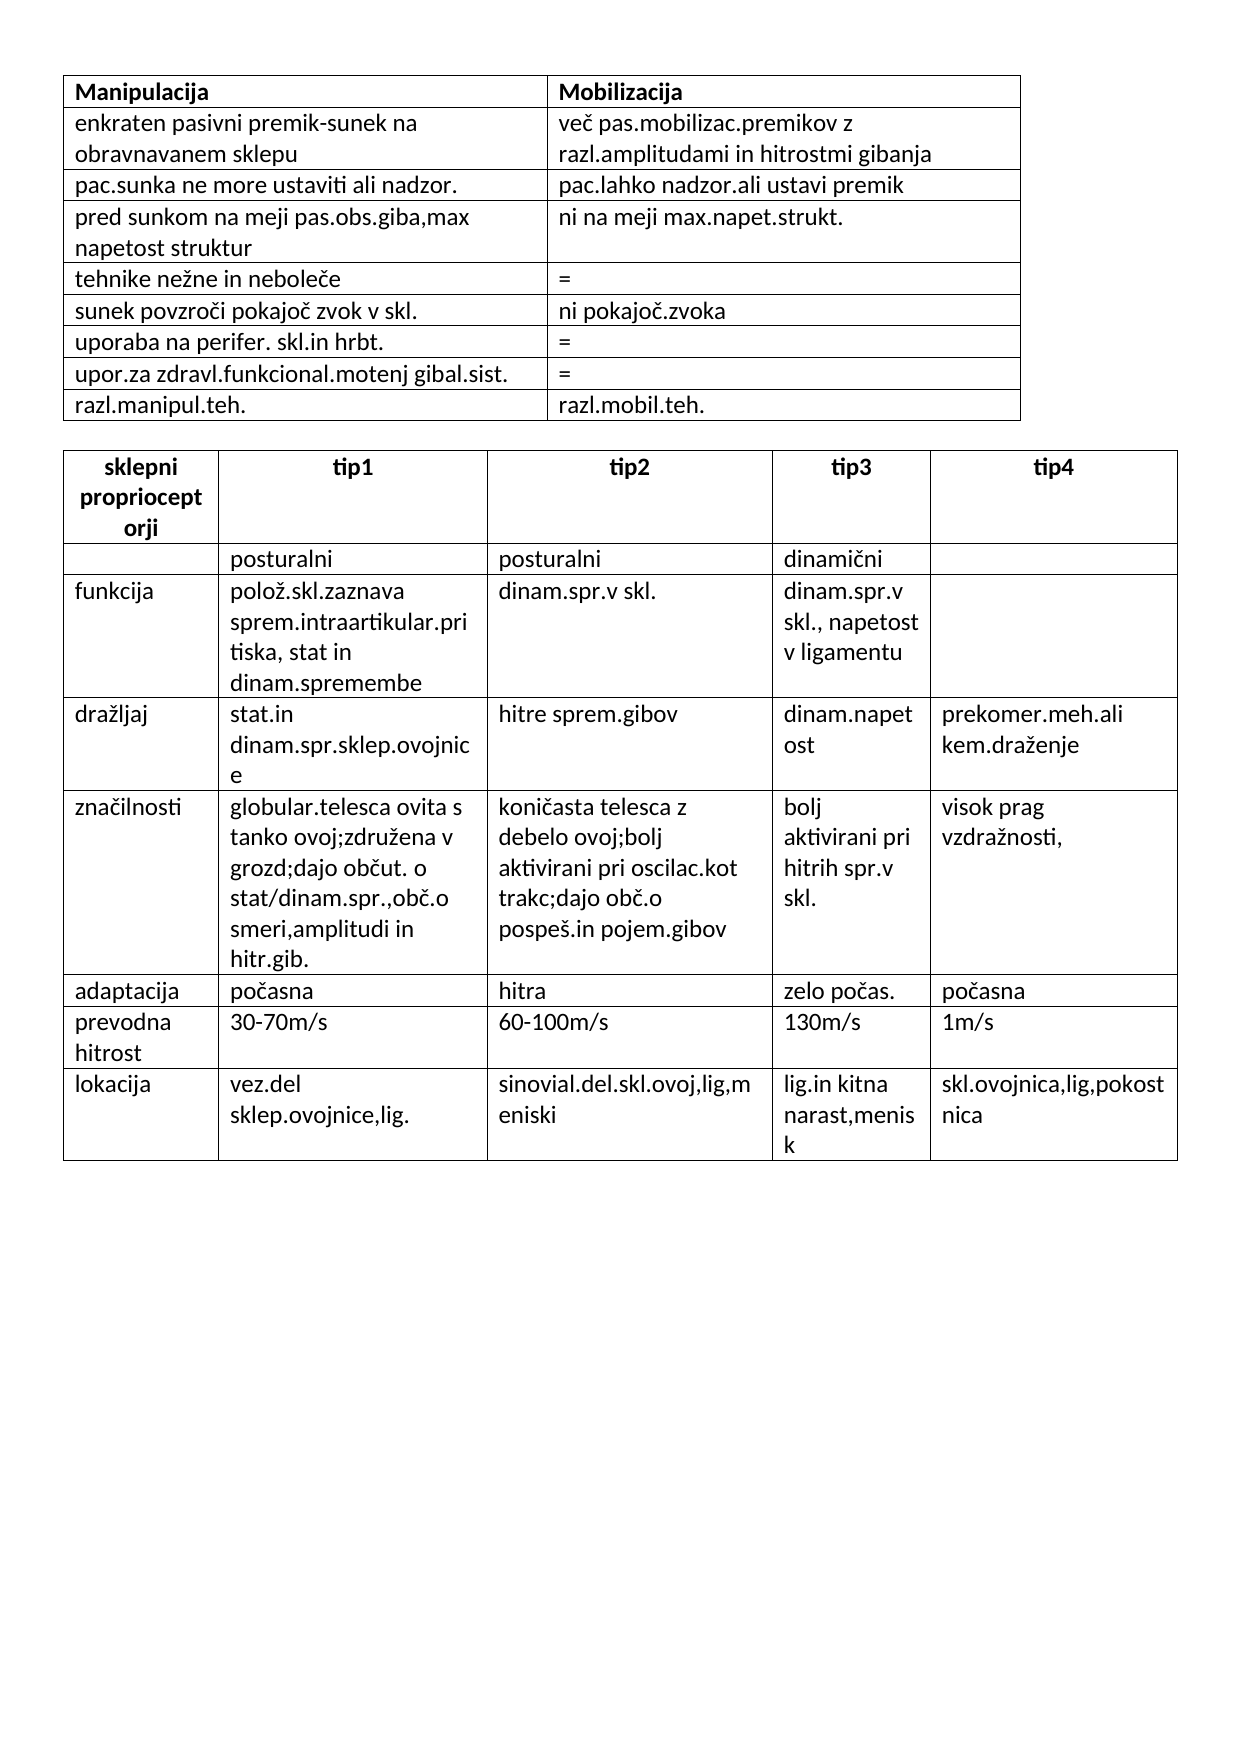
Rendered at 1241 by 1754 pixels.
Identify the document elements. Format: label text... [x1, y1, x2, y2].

table_cell posturalni [219, 544, 487, 574]
table_cell = [548, 358, 1020, 388]
table_cell skl.ovojnica,lig,pokostnica [931, 1069, 1177, 1160]
table_cell visok prag vzdražnosti, [931, 791, 1177, 974]
table_cell počasna [219, 975, 487, 1006]
table_header tip2 [488, 451, 772, 542]
table_cell stat.in dinam.spr.sklep.ovojnice [219, 698, 487, 790]
table_cell več pas.mobilizac.premikov z razl.amplitudami in hitrostmi gibanja [548, 108, 1020, 169]
table_cell ni na meji max.napet.strukt. [548, 201, 1020, 262]
table_cell posturalni [488, 544, 772, 574]
table_cell razl.manipul.teh. [64, 390, 547, 420]
table_header tip1 [219, 451, 487, 542]
table_cell = [548, 263, 1020, 294]
table_cell funkcija [64, 575, 218, 697]
table_cell = [548, 326, 1020, 357]
table_cell dinam.napetost [773, 698, 930, 790]
table_cell vez.del sklep.ovojnice,lig. [219, 1069, 487, 1160]
table_header Manipulacija [64, 76, 547, 107]
table_cell adaptacija [64, 975, 218, 1006]
table_cell sinovial.del.skl.ovoj,lig,meniski [488, 1069, 772, 1160]
table_cell koničasta telesca z debelo ovoj;bolj aktivirani pri oscilac.kot trakc;dajo obč.o pospeš.in pojem.gibov [488, 791, 772, 974]
table_cell globular.telesca ovita s tanko ovoj;združena v grozd;dajo občut. o stat/dinam.spr.,obč.o smeri,amplitudi in hitr.gib. [219, 791, 487, 974]
table_cell upor.za zdravl.funkcional.motenj gibal.sist. [64, 358, 547, 388]
table_cell [931, 575, 1177, 697]
table_cell 30-70m/s [219, 1007, 487, 1068]
table_cell lig.in kitna narast,menisk [773, 1069, 930, 1160]
table_header Mobilizacija [548, 76, 1020, 107]
table_cell bolj aktivirani pri hitrih spr.v skl. [773, 791, 930, 974]
table_cell prekomer.meh.ali kem.draženje [931, 698, 1177, 790]
table_cell 130m/s [773, 1007, 930, 1068]
table_cell ni pokajoč.zvoka [548, 295, 1020, 325]
table_header tip3 [773, 451, 930, 542]
table_cell pred sunkom na meji pas.obs.giba,max napetost struktur [64, 201, 547, 262]
table_cell prevodna hitrost [64, 1007, 218, 1068]
table_cell dražljaj [64, 698, 218, 790]
table_cell lokacija [64, 1069, 218, 1160]
table_cell dinam.spr.v skl., napetost v ligamentu [773, 575, 930, 697]
table_cell [931, 544, 1177, 574]
table_cell zelo počas. [773, 975, 930, 1006]
table_cell tehnike nežne in neboleče [64, 263, 547, 294]
table_cell dinam.spr.v skl. [488, 575, 772, 697]
table_cell 1m/s [931, 1007, 1177, 1068]
table_cell počasna [931, 975, 1177, 1006]
table_cell 60-100m/s [488, 1007, 772, 1068]
table_cell pac.lahko nadzor.ali ustavi premik [548, 170, 1020, 200]
table_header sklepni proprioceptorji [64, 451, 218, 542]
table_cell značilnosti [64, 791, 218, 974]
table_cell enkraten pasivni premik-sunek na obravnavanem sklepu [64, 108, 547, 169]
table_cell hitra [488, 975, 772, 1006]
table_cell dinamični [773, 544, 930, 574]
table_cell sunek povzroči pokajoč zvok v skl. [64, 295, 547, 325]
table_cell razl.mobil.teh. [548, 390, 1020, 420]
table_cell [64, 544, 218, 574]
table_header tip4 [931, 451, 1177, 542]
table_cell hitre sprem.gibov [488, 698, 772, 790]
table_cell uporaba na perifer. skl.in hrbt. [64, 326, 547, 357]
table_cell polož.skl.zaznava sprem.intraartikular.pritiska, stat in dinam.spremembe [219, 575, 487, 697]
table_cell pac.sunka ne more ustaviti ali nadzor. [64, 170, 547, 200]
